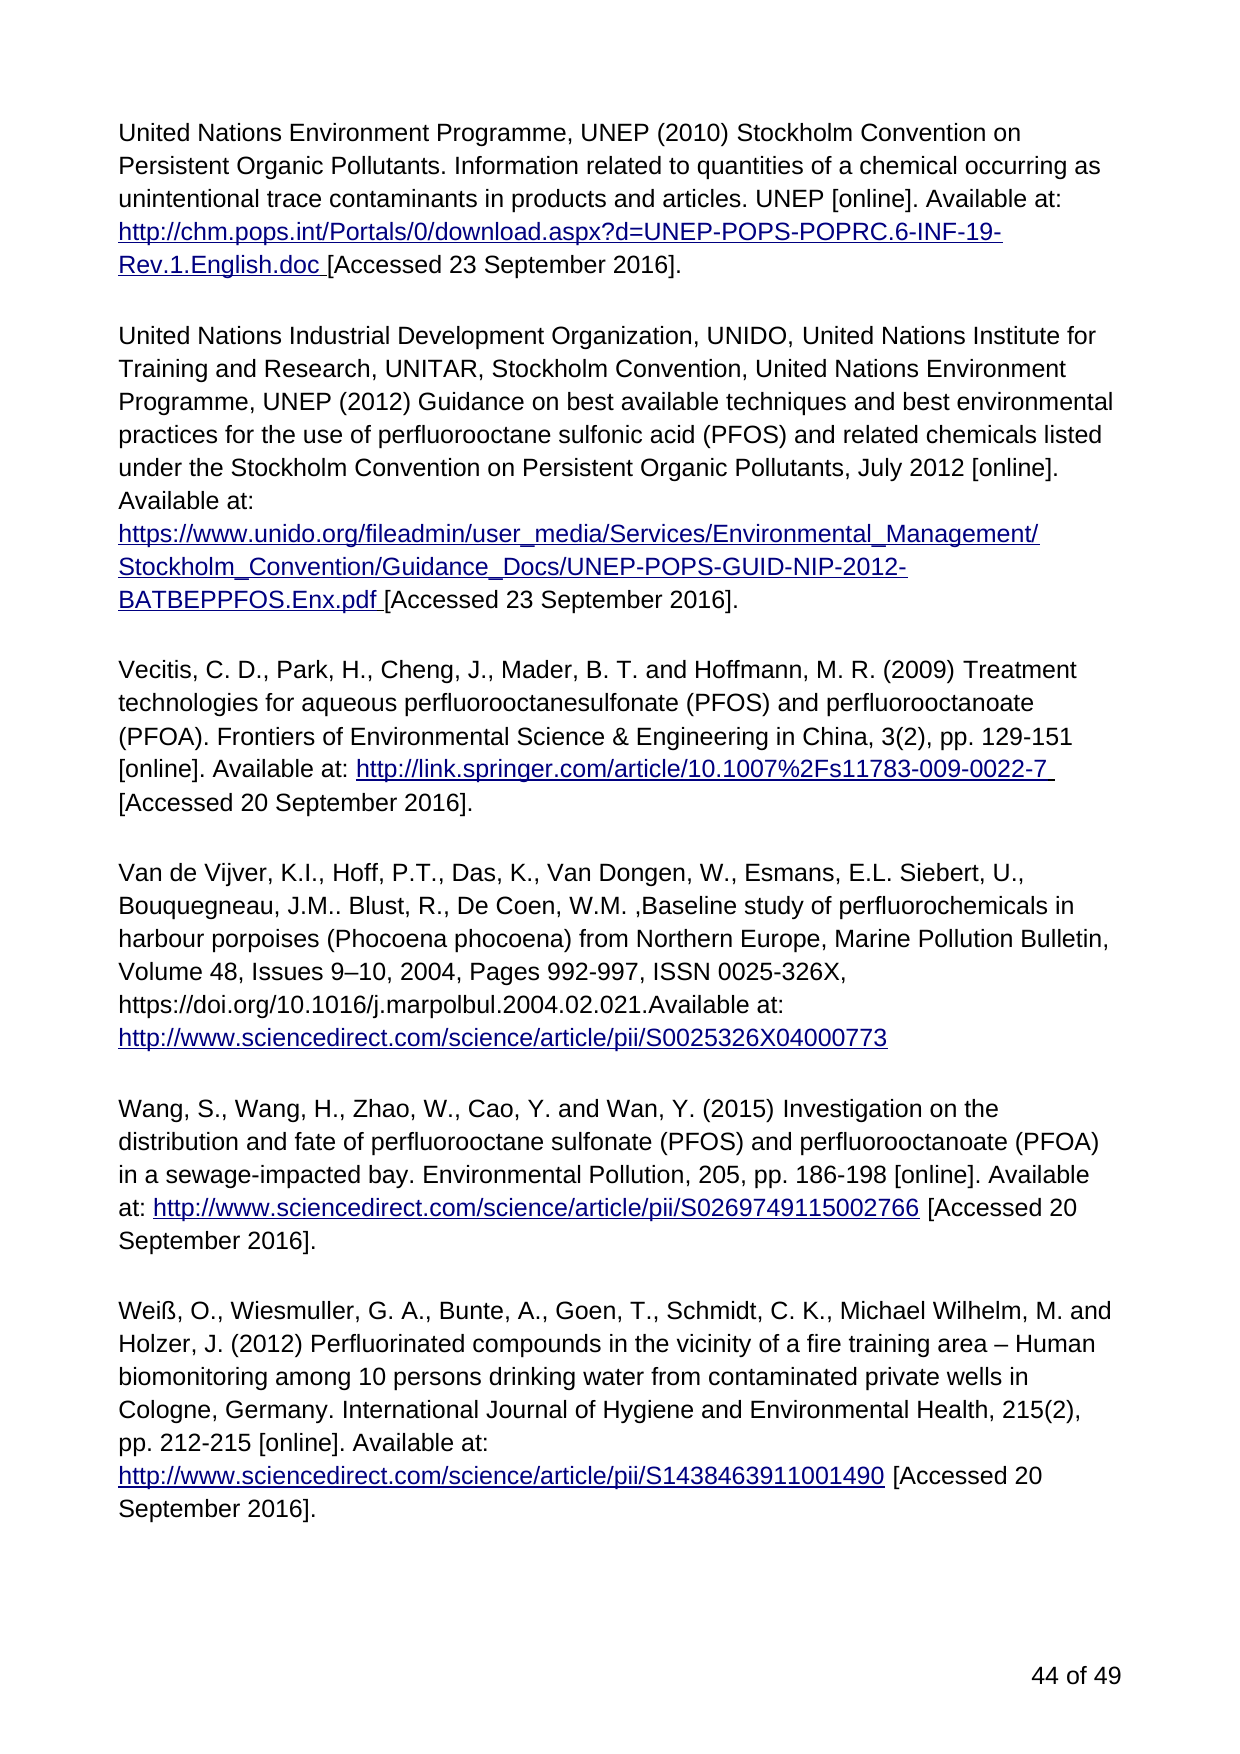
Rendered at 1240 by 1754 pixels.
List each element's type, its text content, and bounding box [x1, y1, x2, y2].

text Weiß, O., Wiesmuller, G. A., Bunte, A., Goen, T., Schmidt, C. K., Michael Wilhelm, M. and Holzer, J. (2012) Perfluorinated compounds in the vicinity of a fire training area – Human biomonitoring among 10 persons drinking water from contaminated private wells in Cologne, Germany. International Journal of Hygiene and Environmental Health, 215(2), pp. 212-215 [online]. Available at: http://www.sciencedirect.com/science/article/pii/S1438463911001490 [Accessed 20 September 2016]. [118, 1296, 1121, 1523]
text United Nations Industrial Development Organization, UNIDO, United Nations Institute for Training and Research, UNITAR, Stockholm Convention, United Nations Environment Programme, UNEP (2012) Guidance on best available techniques and best environmental practices for the use of perfluorooctane sulfonic acid (PFOS) and related chemicals listed under the Stockholm Convention on Persistent Organic Pollutants, July 2012 [online]. Available at: https://www.unido.org/fileadmin/user_media/Services/Environmental_Management/Stockholm_Convention/Guidance_Docs/UNEP-POPS-GUID-NIP-2012-BATBEPPFOS.Enx.pdf [Accessed 23 September 2016]. [118, 321, 1121, 614]
text United Nations Environment Programme, UNEP (2010) Stockholm Convention on Persistent Organic Pollutants. Information related to quantities of a chemical occurring as unintentional trace contaminants in products and articles. UNEP [online]. Available at: http://chm.pops.int/Portals/0/download.aspx?d=UNEP-POPS-POPRC.6-INF-19-Rev.1.English.doc [Accessed 23 September 2016]. [118, 118, 1121, 279]
text Vecitis, C. D., Park, H., Cheng, J., Mader, B. T. and Hoffmann, M. R. (2009) Treatment technologies for aqueous perfluorooctanesulfonate (PFOS) and perfluorooctanoate (PFOA). Frontiers of Environmental Science & Engineering in China, 3(2), pp. 129-151 [online]. Available at: http://link.springer.com/article/10.1007%2Fs11783-009-0022-7 [Accessed 20 September 2016]. [118, 655, 1121, 816]
text Wang, S., Wang, H., Zhao, W., Cao, Y. and Wan, Y. (2015) Investigation on the distribution and fate of perfluorooctane sulfonate (PFOS) and perfluorooctanoate (PFOA) in a sewage-impacted bay. Environmental Pollution, 205, pp. 186-198 [online]. Available at: http://www.sciencedirect.com/science/article/pii/S0269749115002766 [Accessed 20 September 2016]. [118, 1094, 1121, 1254]
text Van de Vijver, K.I., Hoff, P.T., Das, K., Van Dongen, W., Esmans, E.L. Siebert, U., Bouquegneau, J.M.. Blust, R., De Coen, W.M. ,Baseline study of perfluorochemicals in harbour porpoises (Phocoena phocoena) from Northern Europe, Marine Pollution Bulletin, Volume 48, Issues 9–10, 2004, Pages 992-997, ISSN 0025-326X, https://doi.org/10.1016/j.marpolbul.2004.02.021.Available at: http://www.sciencedirect.com/science/article/pii/S0025326X04000773 [118, 858, 1121, 1052]
